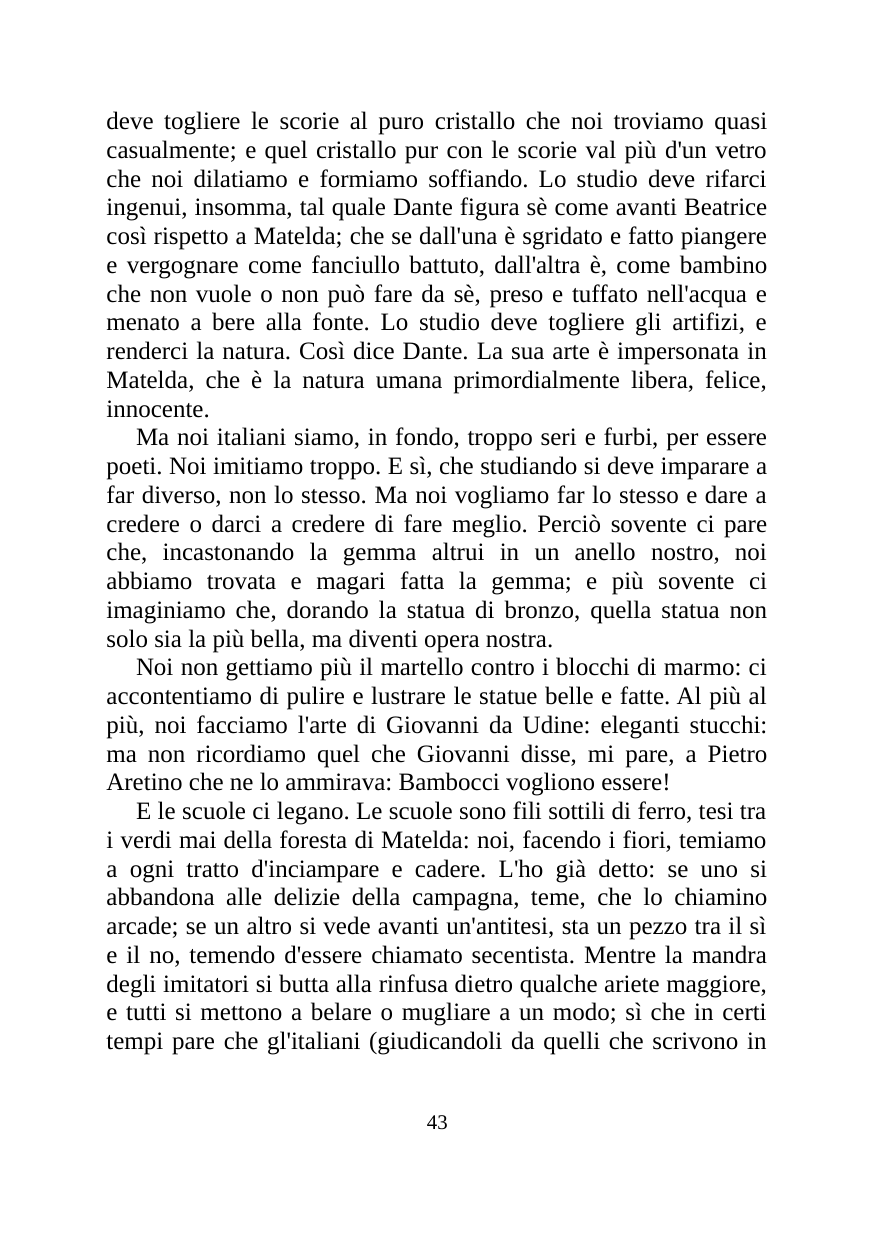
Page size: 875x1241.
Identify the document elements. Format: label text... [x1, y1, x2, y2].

text E le scuole ci legano. Le scuole sono fili sottili di ferro, tesi tra i verdi mai della foresta di Matelda: noi, facendo i fiori, temiamo a ogni tratto d'inciampare e cadere. L'ho già detto: se uno si abbandona alle delizie della campagna, teme, che lo chiamino arcade; se un altro si vede avanti un'antitesi, sta un pezzo tra il sì e il no, temendo d'essere chiamato secentista. Mentre la mandra degli imitatori si butta alla rinfusa dietro qualche ariete maggiore, e tutti si mettono a belare o mugliare a un modo; sì che in certi tempi pare che gl'italiani (giudicandoli da quelli che scrivono in [106, 796, 768, 1055]
text Ma noi italiani siamo, in fondo, troppo seri e furbi, per essere poeti. Noi imitiamo troppo. E sì, che studiando si deve imparare a far diverso, non lo stesso. Ma noi vogliamo far lo stesso e dare a credere o darci a credere di fare meglio. Perciò sovente ci pare che, incastonando la gemma altrui in un anello nostro, noi abbiamo trovata e magari fatta la gemma; e più sovente ci imaginiamo che, dorando la statua di bronzo, quella statua non solo sia la più bella, ma diventi opera nostra. [106, 422, 768, 652]
text deve togliere le scorie al puro cristallo che noi troviamo quasi casualmente; e quel cristallo pur con le scorie val più d'un vetro che noi dilatiamo e formiamo soffiando. Lo studio deve rifarci ingenui, insomma, tal quale Dante figura sè come avanti Beatrice così rispetto a Matelda; che se dall'una è sgridato e fatto piangere e vergognare come fanciullo battuto, dall'altra è, come bambino che non vuole o non può fare da sè, preso e tuffato nell'acqua e menato a bere alla fonte. Lo studio deve togliere gli artifizi, e renderci la natura. Così dice Dante. La sua arte è impersonata in Matelda, che è la natura umana primordialmente libera, felice, innocente. [106, 106, 768, 422]
text Noi non gettiamo più il martello contro i blocchi di marmo: ci accontentiamo di pulire e lustrare le statue belle e fatte. Al più al più, noi facciamo l'arte di Giovanni da Udine: eleganti stucchi: ma non ricordiamo quel che Giovanni disse, mi pare, a Pietro Aretino che ne lo ammirava: Bambocci vogliono essere! [106, 652, 768, 796]
